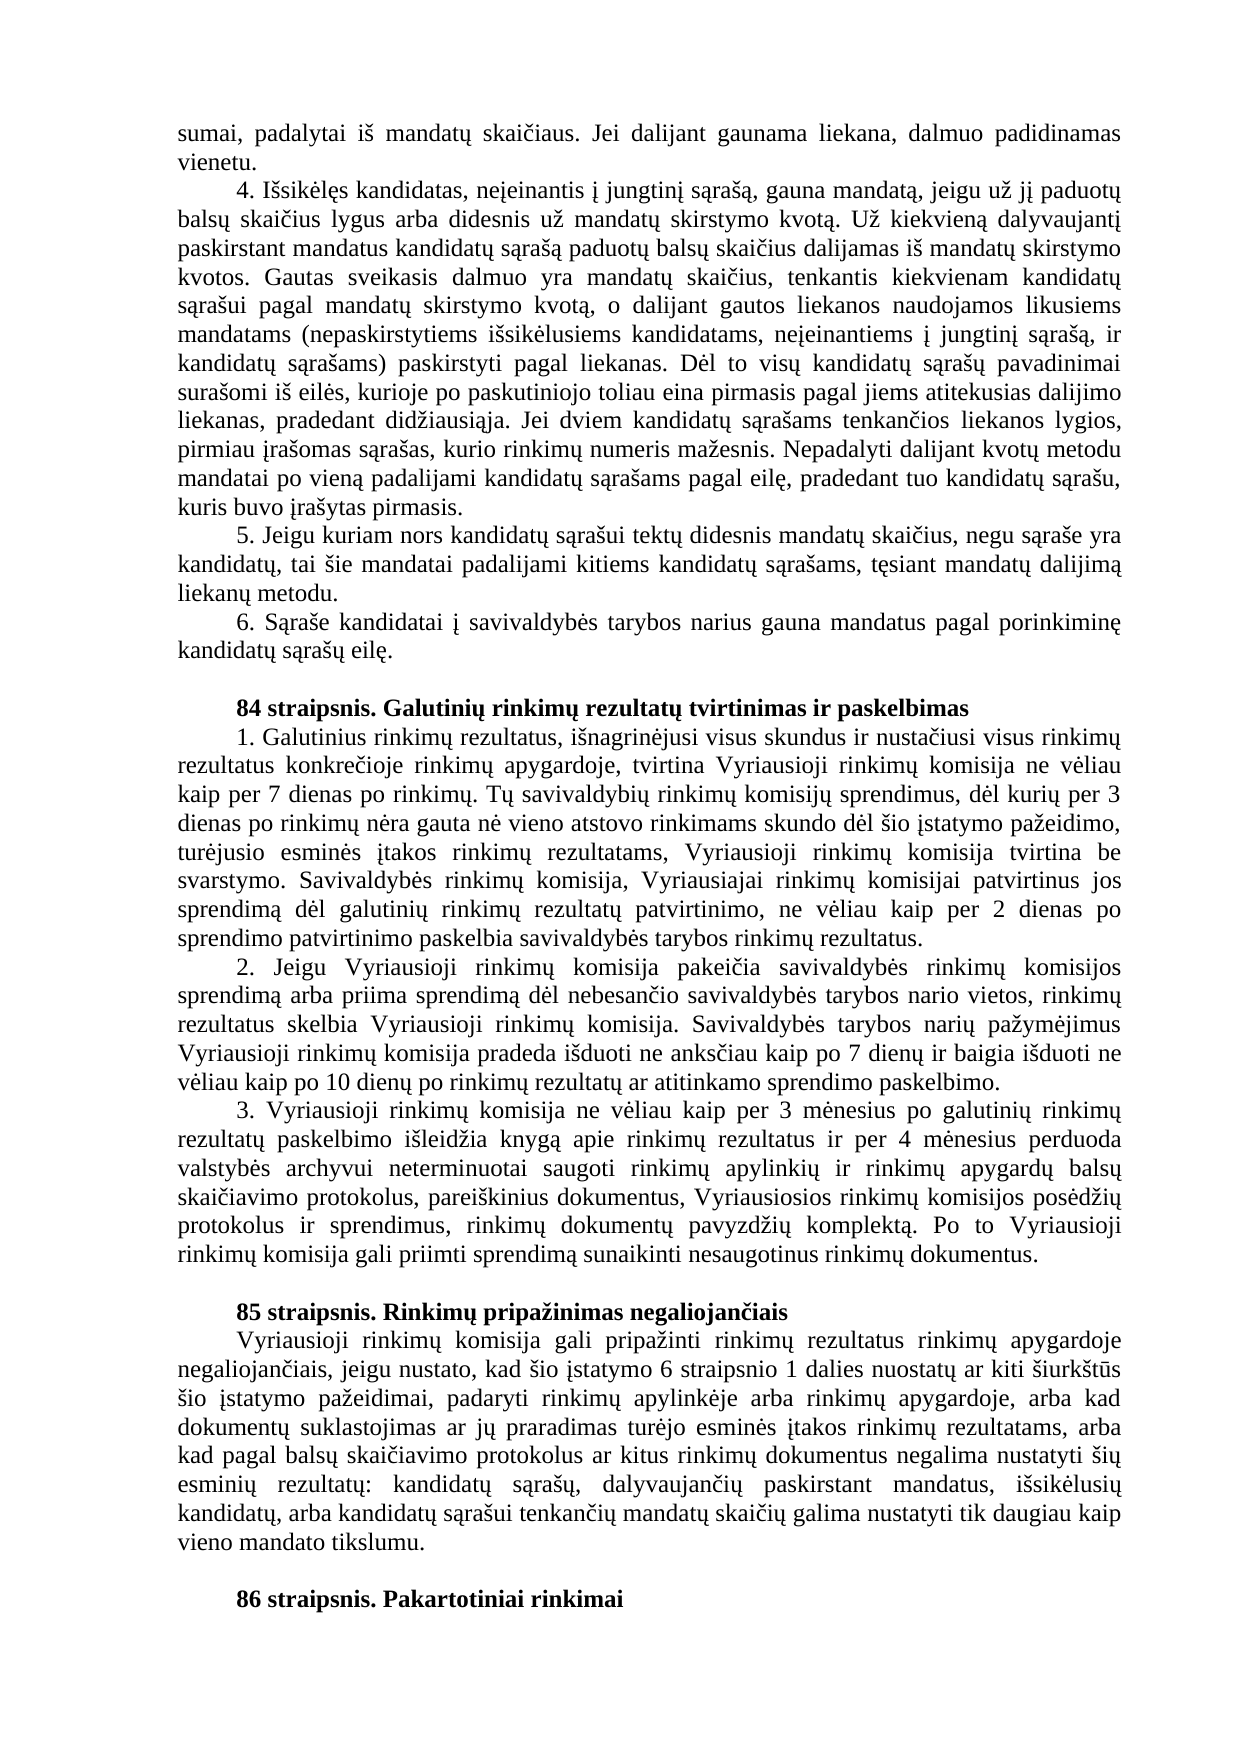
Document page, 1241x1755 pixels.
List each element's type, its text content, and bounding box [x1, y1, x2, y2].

text 6. Sąraše kandidatai į savivaldybės tarybos narius gauna mandatus pagal porinkiminę kandidatų sąrašų eilę. [177, 607, 1122, 664]
text Vyriausioji rinkimų komisija gali pripažinti rinkimų rezultatus rinkimų apygardoje negaliojančiais, jeigu nustato, kad šio įstatymo 6 straipsnio 1 dalies nuostatų ar kiti šiurkštūs šio įstatymo pažeidimai, padaryti rinkimų apylinkėje arba rinkimų apygardoje, arba kad dokumentų suklastojimas ar jų praradimas turėjo esminės įtakos rinkimų rezultatams, arba kad pagal balsų skaičiavimo protokolus ar kitus rinkimų dokumentus negalima nustatyti šių esminių rezultatų: kandidatų sąrašų, dalyvaujančių paskirstant mandatus, išsikėlusių kandidatų, arba kandidatų sąrašui tenkančių mandatų skaičių galima nustatyti tik daugiau kaip vieno mandato tikslumu. [177, 1326, 1122, 1556]
text 5. Jeigu kuriam nors kandidatų sąrašui tektų didesnis mandatų skaičius, negu sąraše yra kandidatų, tai šie mandatai padalijami kitiems kandidatų sąrašams, tęsiant mandatų dalijimą liekanų metodu. [177, 521, 1122, 607]
text 1. Galutinius rinkimų rezultatus, išnagrinėjusi visus skundus ir nustačiusi visus rinkimų rezultatus konkrečioje rinkimų apygardoje, tvirtina Vyriausioji rinkimų komisija ne vėliau kaip per 7 dienas po rinkimų. Tų savivaldybių rinkimų komisijų sprendimus, dėl kurių per 3 dienas po rinkimų nėra gauta nė vieno atstovo rinkimams skundo dėl šio įstatymo pažeidimo, turėjusio esminės įtakos rinkimų rezultatams, Vyriausioji rinkimų komisija tvirtina be svarstymo. Savivaldybės rinkimų komisija, Vyriausiajai rinkimų komisijai patvirtinus jos sprendimą dėl galutinių rinkimų rezultatų patvirtinimo, ne vėliau kaip per 2 dienas po sprendimo patvirtinimo paskelbia savivaldybės tarybos rinkimų rezultatus. [177, 722, 1122, 952]
text 85 straipsnis. Rinkimų pripažinimas negaliojančiais [177, 1297, 1122, 1326]
text 3. Vyriausioji rinkimų komisija ne vėliau kaip per 3 mėnesius po galutinių rinkimų rezultatų paskelbimo išleidžia knygą apie rinkimų rezultatus ir per 4 mėnesius perduoda valstybės archyvui neterminuotai saugoti rinkimų apylinkių ir rinkimų apygardų balsų skaičiavimo protokolus, pareiškinius dokumentus, Vyriausiosios rinkimų komisijos posėdžių protokolus ir sprendimus, rinkimų dokumentų pavyzdžių komplektą. Po to Vyriausioji rinkimų komisija gali priimti sprendimą sunaikinti nesaugotinus rinkimų dokumentus. [177, 1096, 1122, 1268]
text sumai, padalytai iš mandatų skaičiaus. Jei dalijant gaunama liekana, dalmuo padidinamas vienetu. [177, 118, 1122, 176]
text 2. Jeigu Vyriausioji rinkimų komisija pakeičia savivaldybės rinkimų komisijos sprendimą arba priima sprendimą dėl nebesančio savivaldybės tarybos nario vietos, rinkimų rezultatus skelbia Vyriausioji rinkimų komisija. Savivaldybės tarybos narių pažymėjimus Vyriausioji rinkimų komisija pradeda išduoti ne anksčiau kaip po 7 dienų ir baigia išduoti ne vėliau kaip po 10 dienų po rinkimų rezultatų ar atitinkamo sprendimo paskelbimo. [177, 952, 1122, 1096]
text 84 straipsnis. Galutinių rinkimų rezultatų tvirtinimas ir paskelbimas [177, 693, 1122, 722]
text 4. Išsikėlęs kandidatas, neįeinantis į jungtinį sąrašą, gauna mandatą, jeigu už jį paduotų balsų skaičius lygus arba didesnis už mandatų skirstymo kvotą. Už kiekvieną dalyvaujantį paskirstant mandatus kandidatų sąrašą paduotų balsų skaičius dalijamas iš mandatų skirstymo kvotos. Gautas sveikasis dalmuo yra mandatų skaičius, tenkantis kiekvienam kandidatų sąrašui pagal mandatų skirstymo kvotą, o dalijant gautos liekanos naudojamos likusiems mandatams (nepaskirstytiems išsikėlusiems kandidatams, neįeinantiems į jungtinį sąrašą, ir kandidatų sąrašams) paskirstyti pagal liekanas. Dėl to visų kandidatų sąrašų pavadinimai surašomi iš eilės, kurioje po paskutiniojo toliau eina pirmasis pagal jiems atitekusias dalijimo liekanas, pradedant didžiausiąja. Jei dviem kandidatų sąrašams tenkančios liekanos lygios, pirmiau įrašomas sąrašas, kurio rinkimų numeris mažesnis. Nepadalyti dalijant kvotų metodu mandatai po vieną padalijami kandidatų sąrašams pagal eilę, pradedant tuo kandidatų sąrašu, kuris buvo įrašytas pirmasis. [177, 176, 1122, 521]
text 86 straipsnis. Pakartotiniai rinkimai [177, 1584, 1122, 1613]
